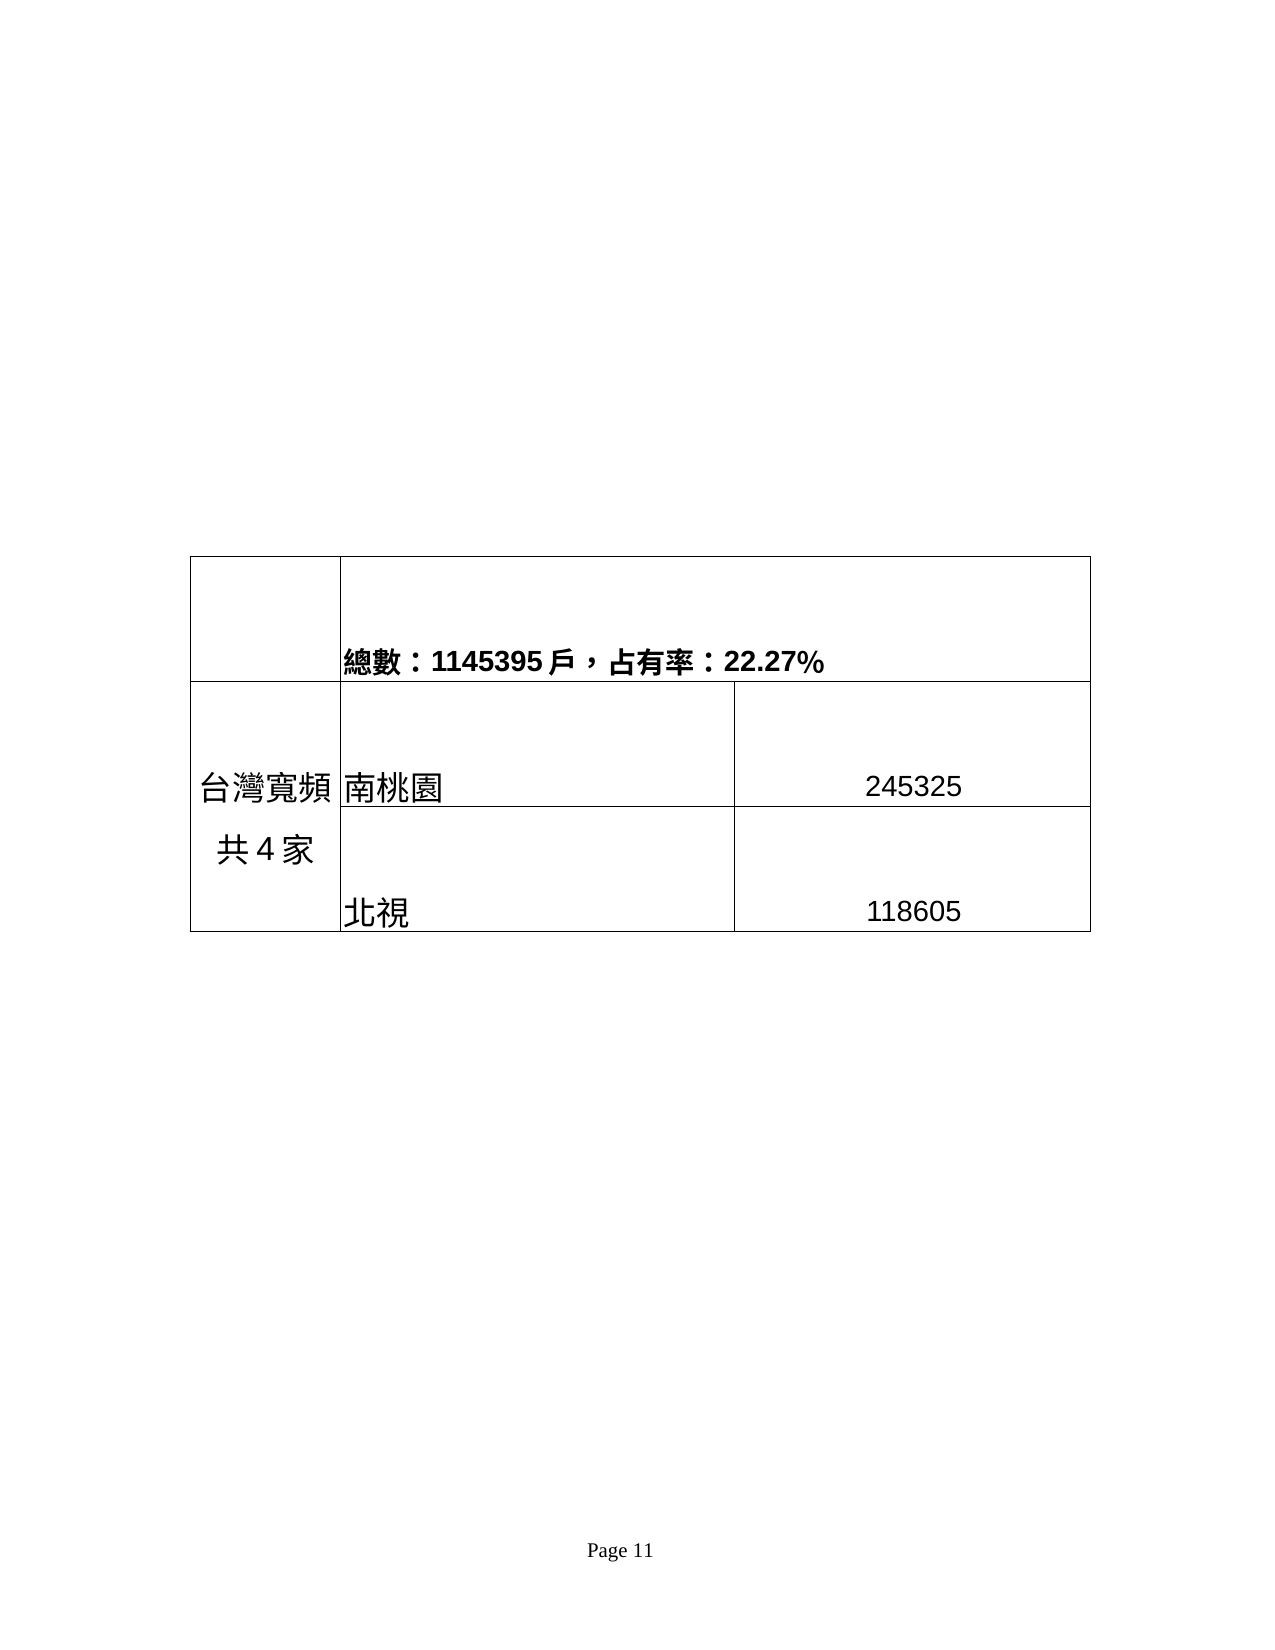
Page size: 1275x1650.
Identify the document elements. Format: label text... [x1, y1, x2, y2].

table_cell 南桃園 [341, 682, 734, 806]
table_cell 總數：1145395戶，占有率：22.27％ [341, 557, 1090, 681]
table_cell 北視 [341, 807, 734, 931]
table_cell [191, 557, 340, 681]
table_cell 118605 [735, 807, 1090, 931]
table_cell 245325 [735, 682, 1090, 806]
table_cell 台灣寬頻 共4家 [191, 682, 340, 931]
